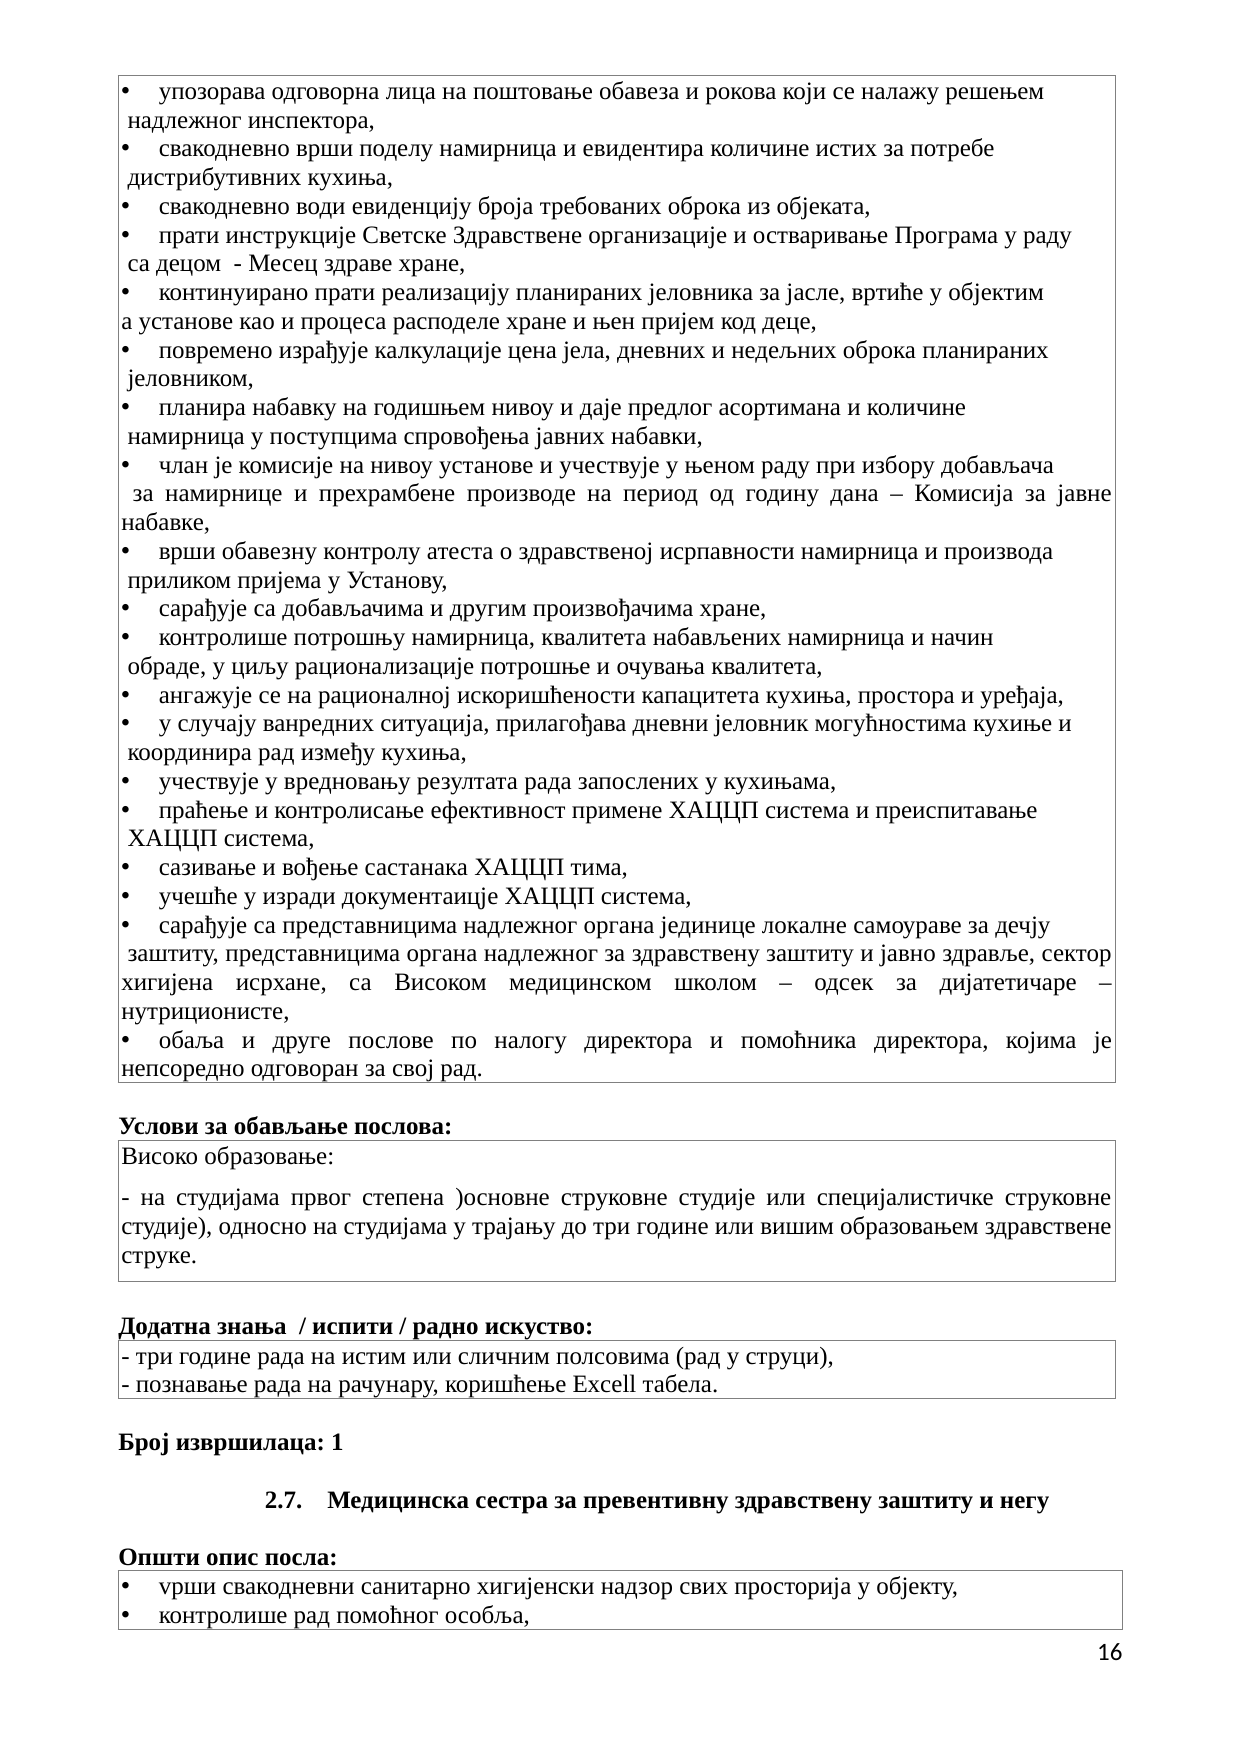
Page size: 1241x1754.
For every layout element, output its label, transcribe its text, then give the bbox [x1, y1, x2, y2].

table_header Високо образовање: - на студијама првог степена )основне струковне студије или специјалистичке струковне студије), односно на студијама у трајању до три године или вишим образовањем здравствене струке. [119, 1141, 1115, 1281]
table_header планира, организује и прати остваривање програма исхране деце, стара се о примени норматива исхране, израђује и коригује рецептуре и креира јеловнике, врши контролу правилног чувања и употреба намирница, процеса припреме, дистрибуције и сервирања оброка за децу, врши саветодавни рад са родитељима, односно старатељима деце, у вези са прилагођавањем исхране здравственом стању детета, спроводи програм планиране активности: саветодавно – инструктивни рад са вастпитачима, медицинским сестрама и корисницима услуга – родитељима, кроз: стручне активе, родитељске састанке, информативне разговоре, сарађује са Заводом за јавно здравље и са другим стручним институцијама које се баве унапређивањем исхране, води прописану евиденцију, учествује у раду органа установе, учествује у изради програма установе и извештаја из области хране, организује, руководи и координира радом кухиње, требује и врши пријем намирница и контролу исправности приспелих намирница у кухињу, контролише исправност процедуре припреме оброка, квалитет и квантитет приликом испоруке хране из кухиње, распоређује запослене у смени и води евиденцију запослених, врши и контролише редовно чување узорака хране у кухињама у року од 24 часа, упозорава одговорна лица на поштовање обавеза и рокова који се налажу решењем надлежног инспектора, свакодневно врши поделу намирница и евидентира количине истих за потребе дистрибутивних кухиња, свакодневно води евиденцију броја требованих оброка из објеката, прати инструкције Светске Здравствене организације и остваривање Програма у раду са децом - Месец здраве хране, континуирано прати реализацију планираних јеловника за јасле, вртиће у објектим а установе као и процеса расподеле хране и њен пријем код деце, повремено израђује калкулације цена јела, дневних и недељних оброка планираних јеловником, планира набавку на годишњем нивоу и даје предлог асортимана и количине намирница у поступцима спровођења јавних набавки, члан је комисије на нивоу установе и учествује у њеном раду при избору добављача за намирнице и прехрамбене производе на период од годину дана – Комисија за јавне набавке, врши обавезну контролу атеста о здравственој исрпавности намирница и производа приликом пријема у Установу, сарађује са добављачима и другим произвођачима хране, контролише потрошњу намирница, квалитета набављених намирница и начин обраде, у циљу рационализације потрошње и очувања квалитета, ангажује се на рационалној искоришћености капацитета кухиња, простора и уређаја, у случају ванредних ситуација, прилагођава дневни јеловник могућностима кухиње и координира рад између кухиња, учествује у вредновању резултата рада запослених у кухињама, праћење и контролисање ефективност примене ХАЦЦП система и преиспитавање ХАЦЦП система, сазивање и вођење састанака ХАЦЦП тима, учешће у изради документаицје ХАЦЦП система, сарађује са представницима надлежног органа јединице локалне самоураве за дечју заштиту, представницима органа надлежног за здравствену заштиту и јавно здравље, сектор хигијена исрхане, са Високом медицинском школом – одсек за дијатетичаре – нутриционисте, обаља и друге послове по налогу директора и помоћника директора, којима је непсоредно одговоран за свој рад. [119, 76, 1115, 1082]
text Број извршилаца: 1 [118, 1427, 1122, 1456]
text Додатна знања / испити / радно искуство: [118, 1311, 1122, 1340]
table_header - три године рада на истим или сличним полсовима (рад у струци), - познавање рада на рачунару, коришћење Excell табела. [119, 1341, 1115, 1398]
text 2.7. Медицинска сестра за превентивну здравствену заштиту и негу [192, 1485, 1122, 1513]
text Услови за обављање послова: [118, 1111, 1122, 1140]
text Општи опис посла: [118, 1542, 1122, 1570]
